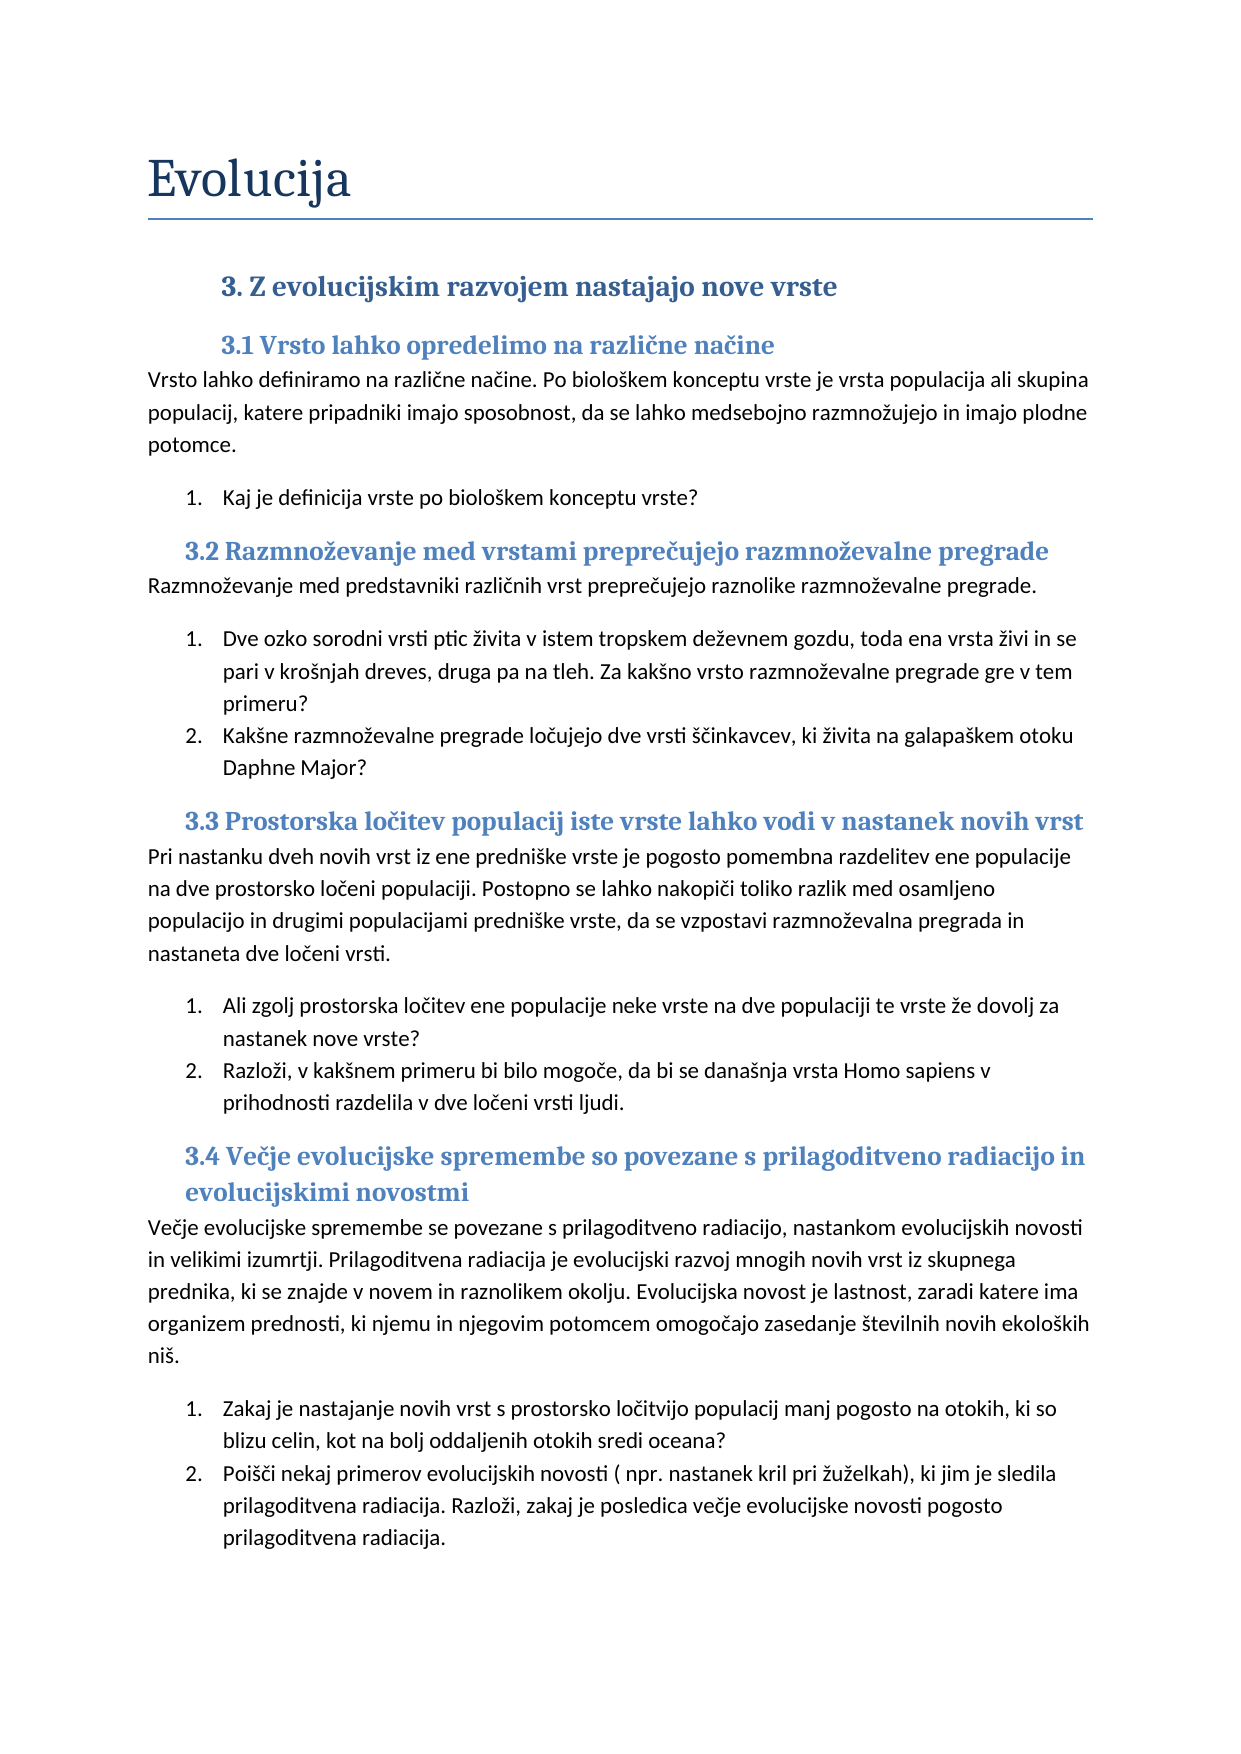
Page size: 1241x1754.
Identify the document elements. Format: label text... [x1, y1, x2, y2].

list Dve ozko sorodni vrsti ptic živita v istem tropskem deževnem gozdu, toda ena vrsta živi in se pari v krošnjah dreves, druga pa na tleh. Za kakšno vrsto razmnoževalne pregrade gre v tem primeru? [185, 624, 1093, 717]
list Zakaj je nastajanje novih vrst s prostorsko ločitvijo populacij manj pogosto na otokih, ki so blizu celin, kot na bolj oddaljenih otokih sredi oceana? [185, 1394, 1093, 1455]
list Poišči nekaj primerov evolucijskih novosti ( npr. nastanek kril pri žuželkah), ki jim je sledila prilagoditvena radiacija. Razloži, zakaj je posledica večje evolucijske novosti pogosto prilagoditvena radiacija. [185, 1459, 1093, 1551]
list Razloži, v kakšnem primeru bi bilo mogoče, da bi se današnja vrsta Homo sapiens v prihodnosti razdelila v dve ločeni vrsti ljudi. [185, 1056, 1093, 1116]
text Pri nastanku dveh novih vrst iz ene predniške vrste je pogosto pomembna razdelitev ene populacije na dve prostorsko ločeni populaciji. Postopno se lahko nakopiči toliko razlik med osamljeno populacijo in drugimi populacijami predniške vrste, da se vzpostavi razmnoževalna pregrada in nastaneta dve ločeni vrsti. [148, 842, 1093, 967]
title Evolucija [148, 148, 1093, 218]
subtitle 3.4 Večje evolucijske spremembe so povezane s prilagoditveno radiacijo in evolucijskimi novostmi [185, 1141, 1093, 1208]
subtitle 3.1 Vrsto lahko opredelimo na različne načine [148, 330, 1093, 361]
text Vrsto lahko definiramo na različne načine. Po biološkem konceptu vrste je vrsta populacija ali skupina populacij, katere pripadniki imajo sposobnost, da se lahko medsebojno razmnožujejo in imajo plodne potomce. [148, 365, 1093, 458]
list Kakšne razmnoževalne pregrade ločujejo dve vrsti ščinkavcev, ki živita na galapaškem otoku Daphne Major? [185, 721, 1093, 781]
text Večje evolucijske spremembe se povezane s prilagoditveno radiacijo, nastankom evolucijskih novosti in velikimi izumrtji. Prilagoditvena radiacija je evolucijski razvoj mnogih novih vrst iz skupnega prednika, ki se znajde v novem in raznolikem okolju. Evolucijska novost je lastnost, zaradi katere ima organizem prednosti, ki njemu in njegovim potomcem omogočajo zasedanje številnih novih ekoloških niš. [148, 1213, 1093, 1369]
subtitle 3. Z evolucijskim razvojem nastajajo nove vrste [148, 270, 1093, 304]
text Razmnoževanje med predstavniki različnih vrst preprečujejo raznolike razmnoževalne pregrade. [148, 572, 1093, 599]
subtitle 3.2 Razmnoževanje med vrstami preprečujejo razmnoževalne pregrade [148, 536, 1093, 567]
list Ali zgolj prostorska ločitev ene populacije neke vrste na dve populaciji te vrste že dovolj za nastanek nove vrste? [185, 992, 1093, 1052]
list Kaj je definicija vrste po biološkem konceptu vrste? [185, 483, 1093, 511]
subtitle 3.3 Prostorska ločitev populacij iste vrste lahko vodi v nastanek novih vrst [185, 806, 1093, 837]
